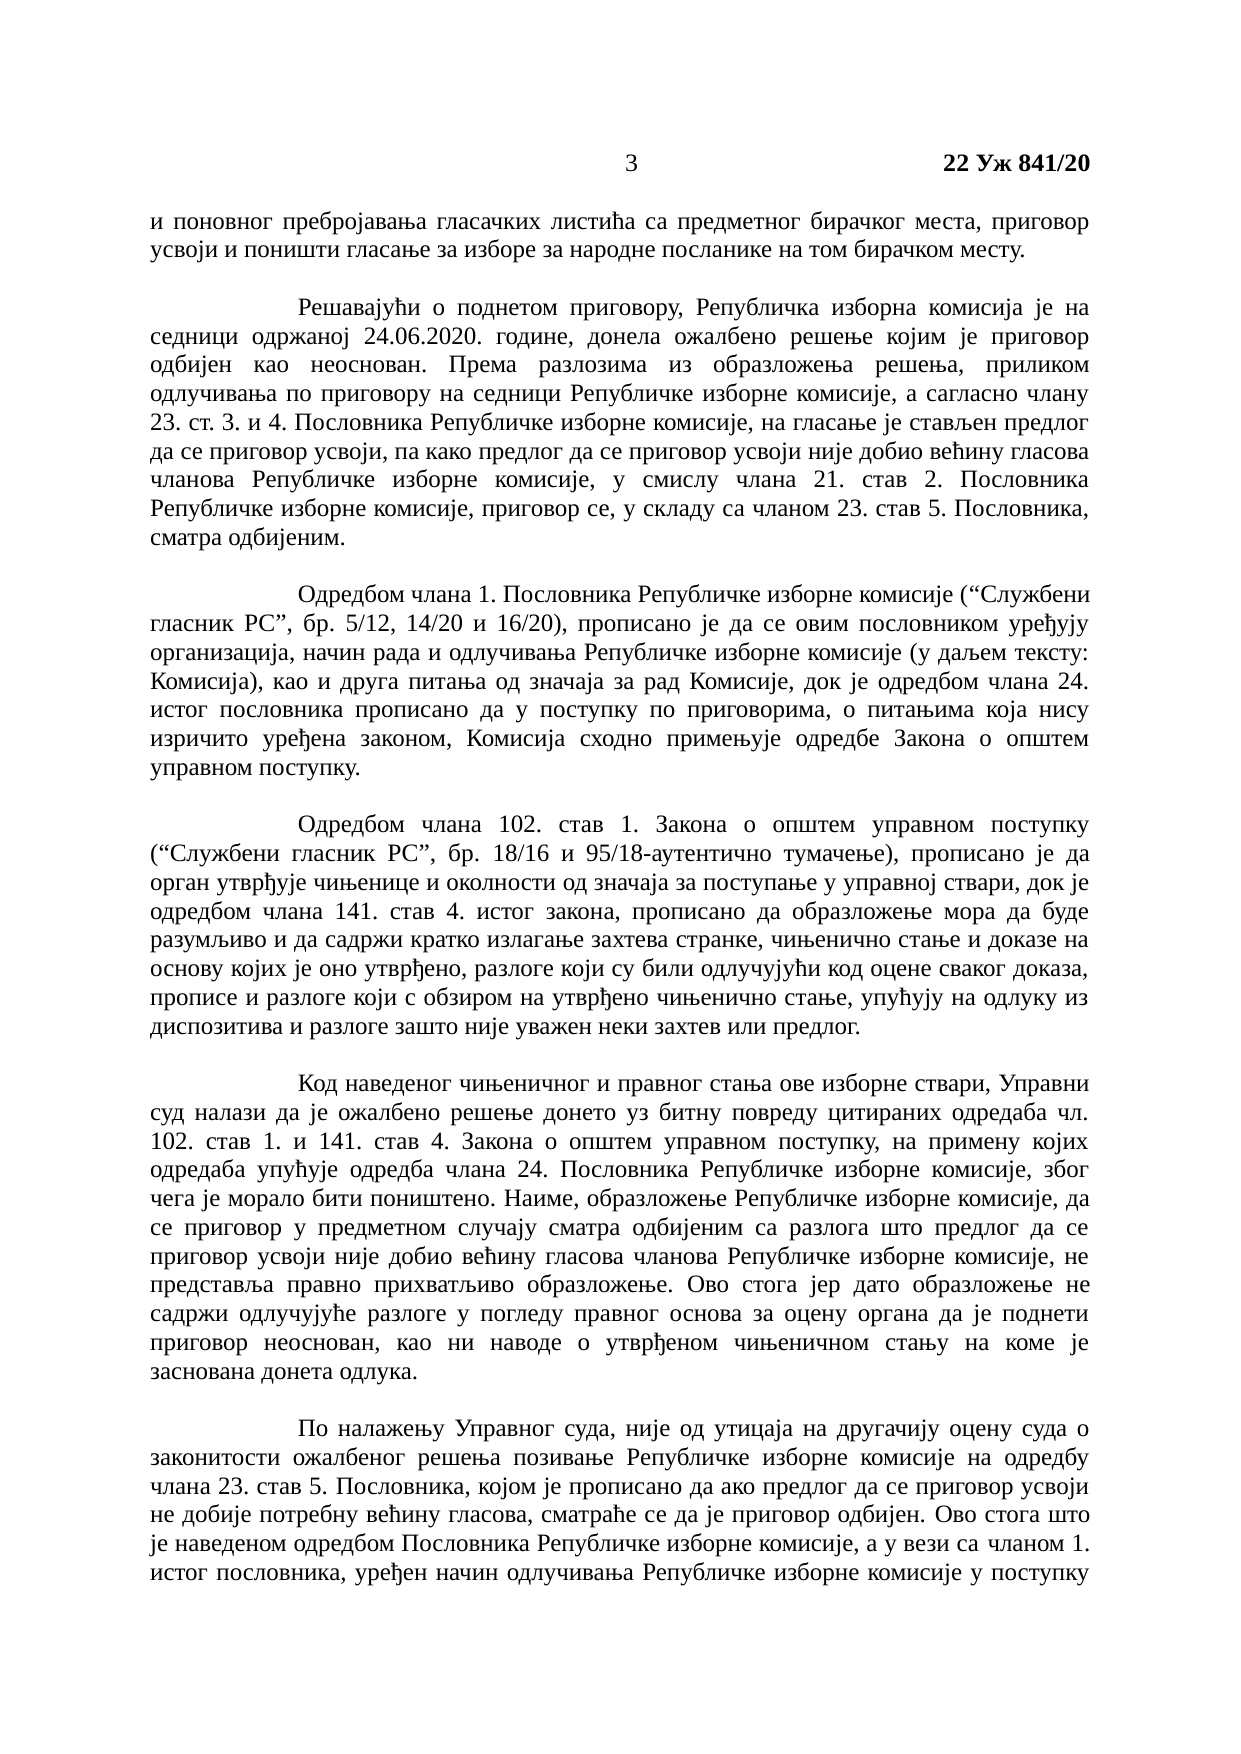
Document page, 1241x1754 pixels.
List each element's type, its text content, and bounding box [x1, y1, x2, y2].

text По налажењу Управног суда, није од утицаја на другачију оцену суда о законитости ожалбеног решења позивање Републичке изборне комисије на одредбу члана 23. став 5. Пословника, којом је прописано да ако предлог да се приговор усвоји не добије потребну већину гласова, сматраће се да је приговор одбијен. Ово стога што је наведеном одредбом Пословника Републичке изборне комисије, а у вези са чланом 1. истог пословника, уређен начин одлучивања Републичке изборне комисије у поступку [150, 1413, 1090, 1586]
text Одредбом члана 1. Пословника Републичке изборне комисије (“Службени гласник РС”, бр. 5/12, 14/20 и 16/20), прописано је да се овим пословником уређују организација, начин рада и одлучивања Републичке изборне комисије (у даљем тексту: Комисија), као и друга питања од значаја за рад Комисије, док је одредбом члана 24. истог пословника прописано да у поступку по приговорима, о питањима која нису изричито уређена законом, Комисија сходно примењује одредбе Закона о општем управном поступку. [150, 579, 1090, 781]
text и поновног пребројавања гласачких листића са предметног бирачког места, приговор усвоји и поништи гласање за изборе за народне посланике на том бирачком месту. [150, 206, 1090, 263]
text Одредбом члана 102. став 1. Закона о општем управном поступку (“Службени гласник РС”, бр. 18/16 и 95/18-аутентично тумачење), прописано је да орган утврђује чињенице и околности од значаја за поступање у управној ствари, док је одредбом члана 141. став 4. истог закона, прописано да образложење мора да буде разумљиво и да садржи кратко излагање захтева странке, чињенично стање и доказе на основу којих је оно утврђено, разлоге који су били одлучујући код оцене сваког доказа, прописе и разлоге који с обзиром на утврђено чињенично стање, упућују на одлуку из диспозитива и разлоге зашто није уважен неки захтев или предлог. [150, 809, 1090, 1039]
text Код наведеног чињеничног и правног стања ове изборне ствари, Управни суд налази да је ожалбено решење донето уз битну повреду цитираних одредаба чл. 102. став 1. и 141. став 4. Закона о општем управном поступку, на примену којих одредаба упућује одредба члана 24. Пословника Републичке изборне комисије, због чега је морало бити поништено. Наиме, образложење Републичке изборне комисије, да се приговор у предметном случају сматра одбијеним са разлога што предлог да се приговор усвоји није добио већину гласова чланова Републичке изборне комисије, не представља правно прихватљиво образложење. Ово стога јер дато образложење не садржи одлучујуће разлоге у погледу правног основа за оцену органа да је поднети приговор неоснован, као ни наводе о утврђеном чињеничном стању на коме је заснована донета одлука. [150, 1068, 1090, 1384]
text Решавајући о поднетом приговору, Републичка изборна комисија је на седници одржаној 24.06.2020. године, донела ожалбено решење којим је приговор одбијен као неоснован. Према разлозима из образложења решења, приликом одлучивања по приговору на седници Републичке изборне комисије, а сагласно члану 23. ст. 3. и 4. Пословника Републичке изборне комисије, на гласање је стављен предлог да се приговор усвоји, па како предлог да се приговор усвоји није добио већину гласова чланова Републичке изборне комисије, у смислу члана 21. став 2. Пословника Републичке изборне комисије, приговор се, у складу са чланом 23. став 5. Пословника, сматра одбијеним. [150, 292, 1090, 551]
